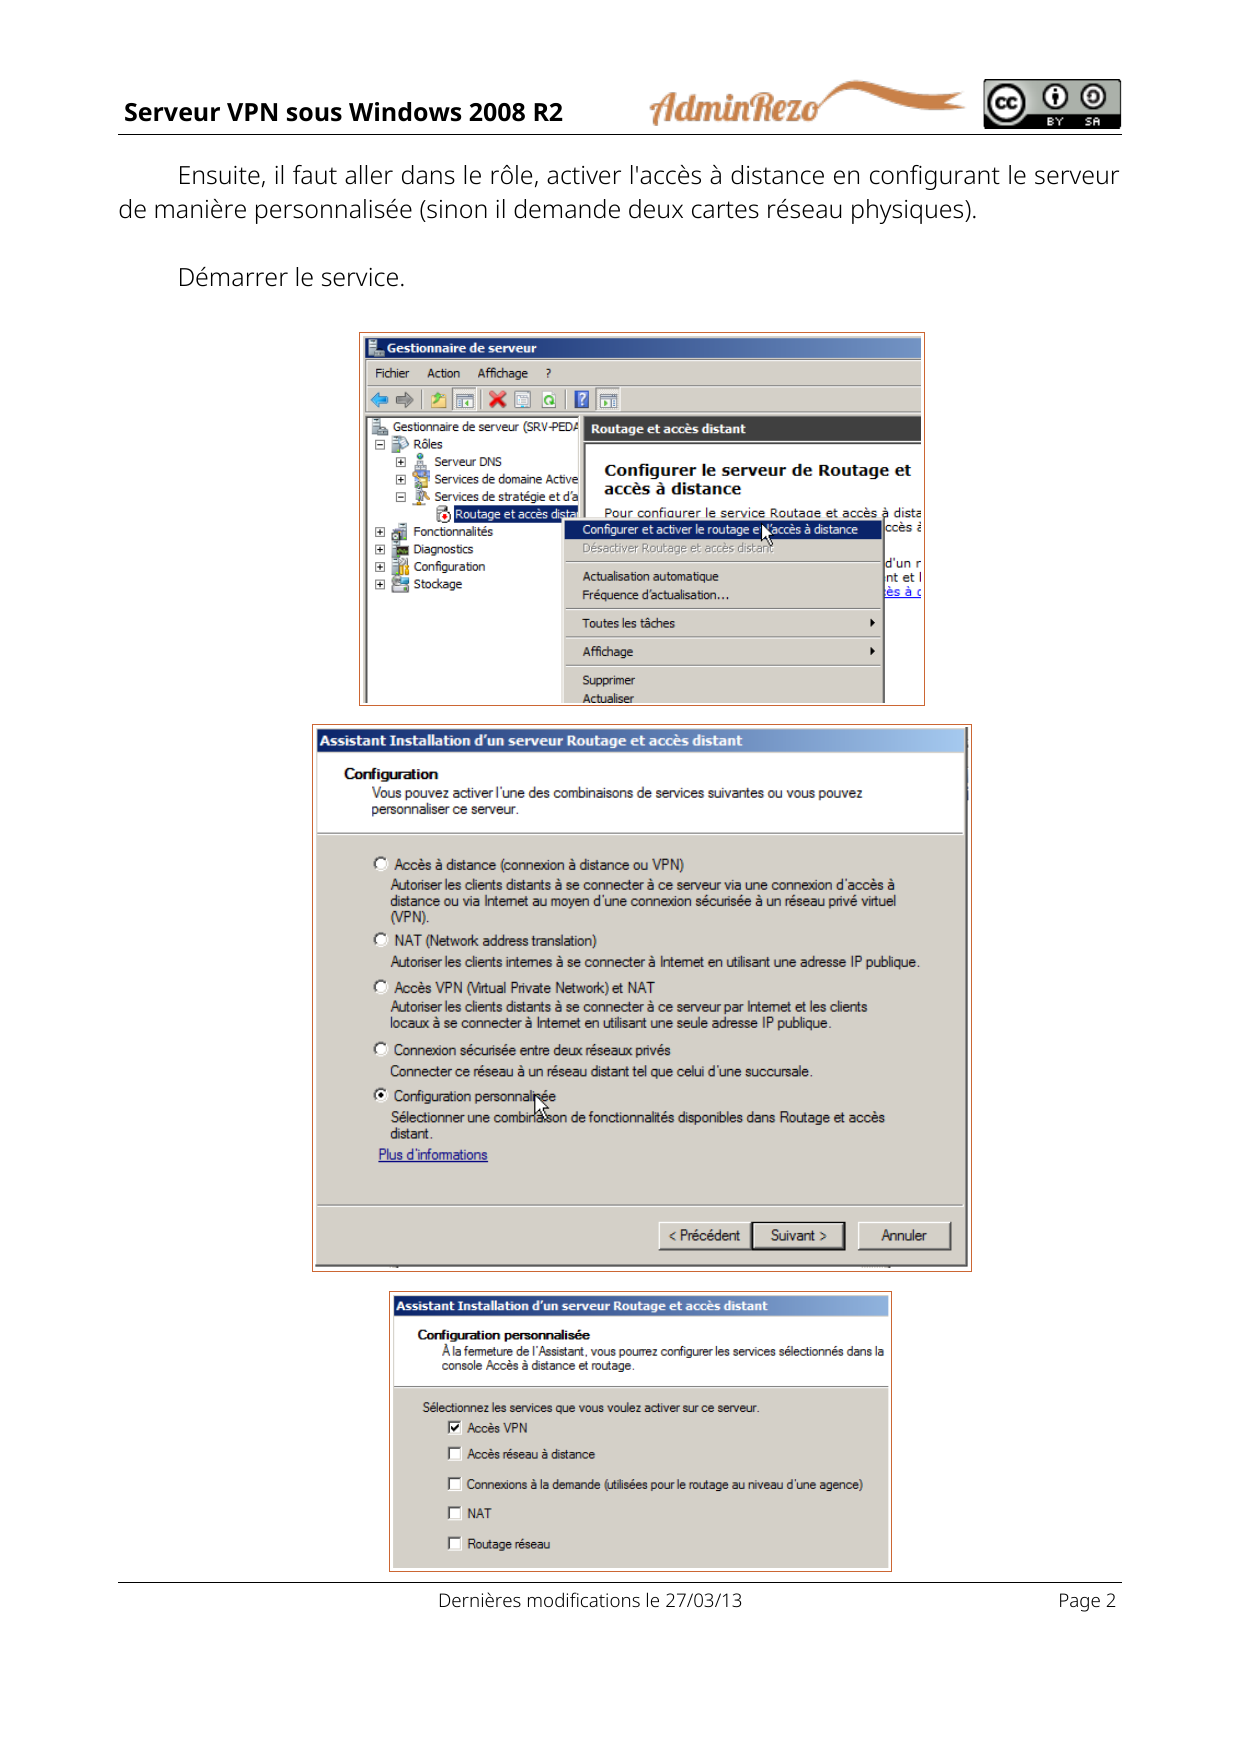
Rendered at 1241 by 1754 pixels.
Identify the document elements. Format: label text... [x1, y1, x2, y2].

picture [644, 74, 968, 129]
picture [362, 335, 921, 703]
text Démarrer le service. [118, 260, 1122, 294]
picture [983, 79, 1122, 129]
text Ensuite, il faut aller dans le rôle, activer l'accès à distance en configurant le serveur de manière personnalisée (sinon il demande deux cartes réseau physiques). [118, 158, 1122, 226]
picture [315, 727, 969, 1268]
picture [392, 1294, 889, 1568]
